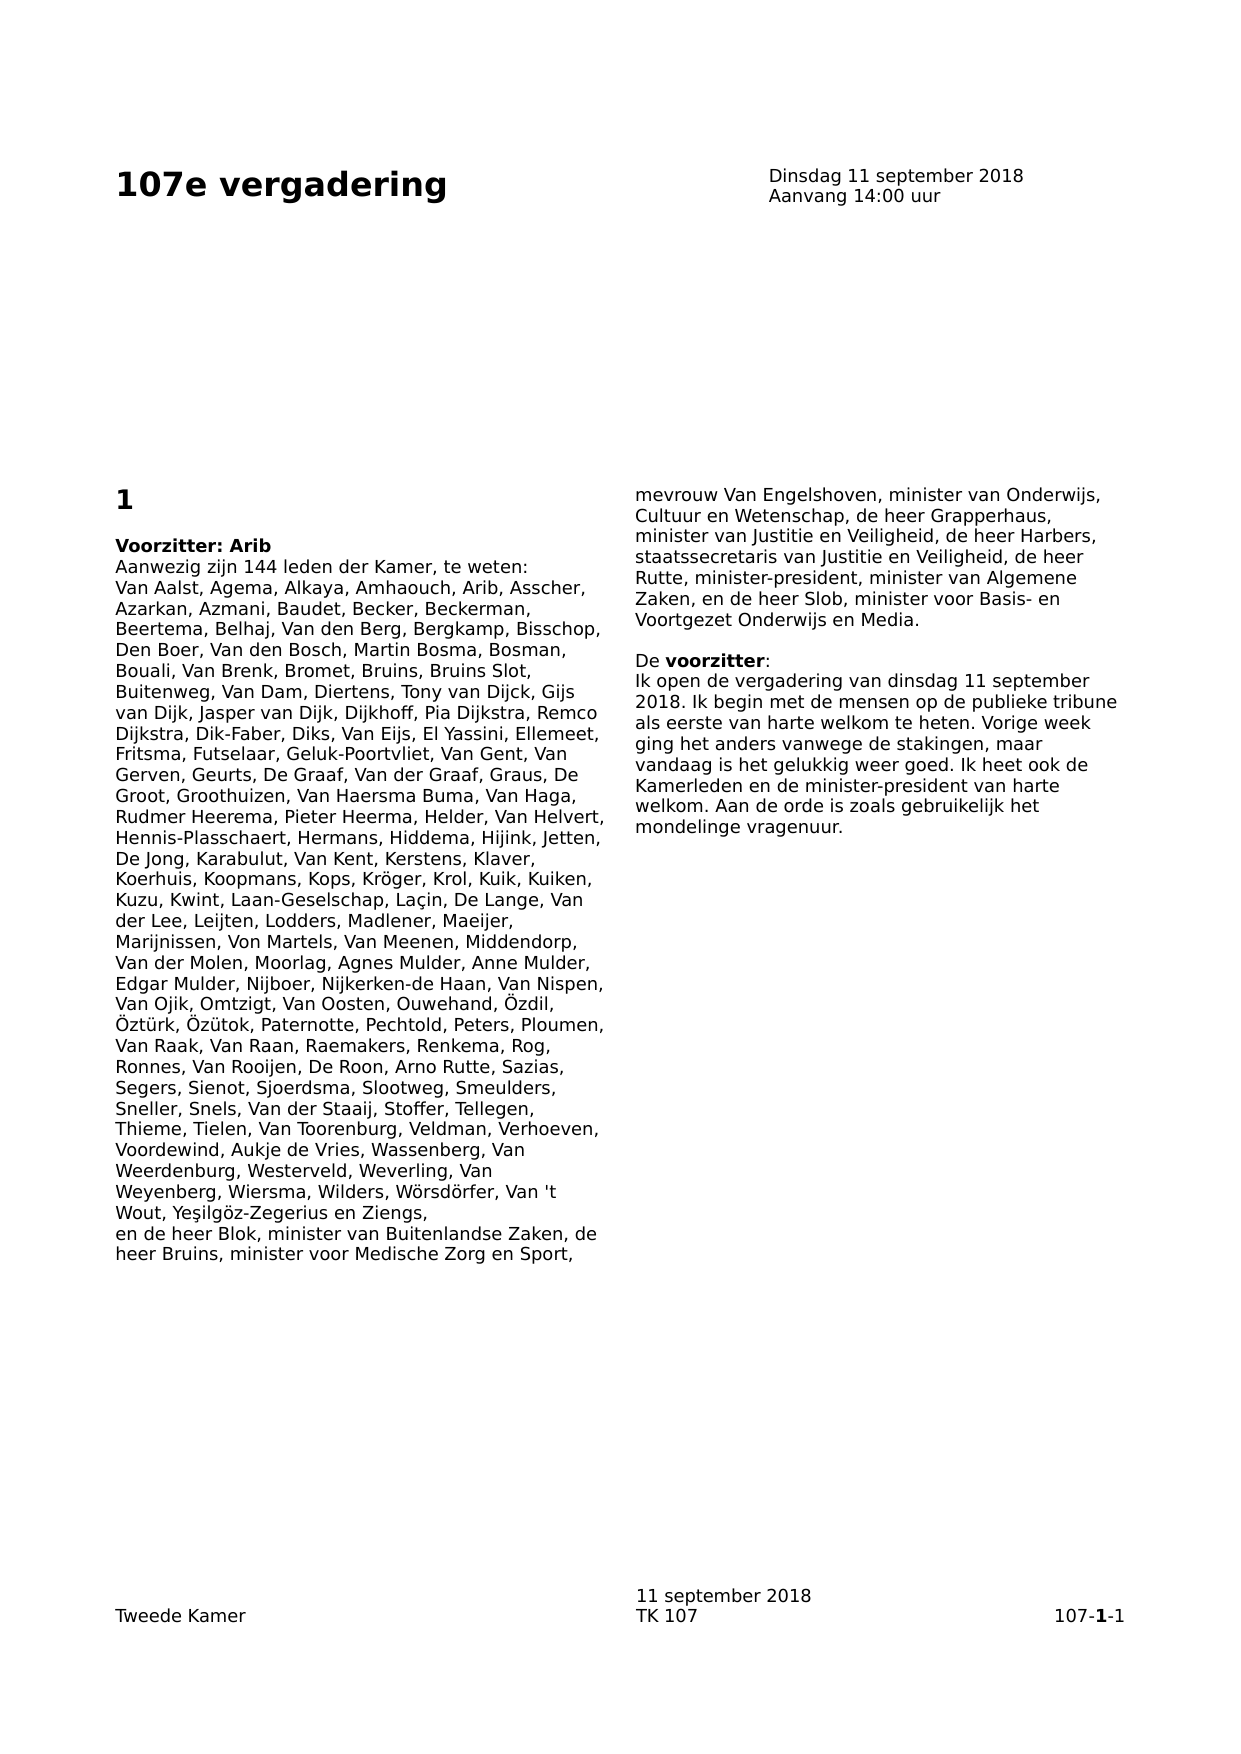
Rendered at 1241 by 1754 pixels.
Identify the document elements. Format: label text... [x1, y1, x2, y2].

text Voorzitter: Arib [115, 536, 605, 557]
text en de heer Blok, minister van Buitenlandse Zaken, de heer Bruins, minister voor Medische Zorg en Sport, [115, 1223, 605, 1265]
table_header 107e vergadering [115, 165, 768, 207]
table_header Dinsdag 11 september 2018 [769, 165, 1125, 186]
title 1 [115, 484, 605, 516]
text De voorzitter: [635, 650, 1125, 671]
text Aanwezig zijn 144 leden der Kamer, te weten: [115, 557, 605, 577]
text mevrouw Van Engelshoven, minister van Onderwijs, Cultuur en Wetenschap, de heer Grapperhaus, minister van Justitie en Veiligheid, de heer Harbers, staatssecretaris van Justitie en Veiligheid, de heer Rutte, minister-president, minister van Algemene Zaken, en de heer Slob, minister voor Basis- en Voortgezet Onderwijs en Media. [635, 484, 1125, 630]
text Van Aalst, Agema, Alkaya, Amhaouch, Arib, Asscher, Azarkan, Azmani, Baudet, Becker, Beckerman, Beertema, Belhaj, Van den Berg, Bergkamp, Bisschop, Den Boer, Van den Bosch, Martin Bosma, Bosman, Bouali, Van Brenk, Bromet, Bruins, Bruins Slot, Buitenweg, Van Dam, Diertens, Tony van Dijck, Gijs van Dijk, Jasper van Dijk, Dijkhoff, Pia Dijkstra, Remco Dijkstra, Dik-Faber, Diks, Van Eijs, El Yassini, Ellemeet, Fritsma, Futselaar, Geluk-Poortvliet, Van Gent, Van Gerven, Geurts, De Graaf, Van der Graaf, Graus, De Groot, Groothuizen, Van Haersma Buma, Van Haga, Rudmer Heerema, Pieter Heerma, Helder, Van Helvert, Hennis-Plasschaert, Hermans, Hiddema, Hijink, Jetten, De Jong, Karabulut, Van Kent, Kerstens, Klaver, Koerhuis, Koopmans, Kops, Kröger, Krol, Kuik, Kuiken, Kuzu, Kwint, Laan-Geselschap, Laçin, De Lange, Van der Lee, Leijten, Lodders, Madlener, Maeijer, Marijnissen, Von Martels, Van Meenen, Middendorp, Van der Molen, Moorlag, Agnes Mulder, Anne Mulder, Edgar Mulder, Nijboer, Nijkerken-de Haan, Van Nispen, Van Ojik, Omtzigt, Van Oosten, Ouwehand, Özdil, Öztürk, Özütok, Paternotte, Pechtold, Peters, Ploumen, Van Raak, Van Raan, Raemakers, Renkema, Rog, Ronnes, Van Rooijen, De Roon, Arno Rutte, Sazias, Segers, Sienot, Sjoerdsma, Slootweg, Smeulders, Sneller, Snels, Van der Staaij, Stoffer, Tellegen, Thieme, Tielen, Van Toorenburg, Veldman, Verhoeven, Voordewind, Aukje de Vries, Wassenberg, Van Weerdenburg, Westerveld, Weverling, Van Weyenberg, Wiersma, Wilders, Wörsdörfer, Van 't Wout, Yeşilgöz-Zegerius en Ziengs, [115, 577, 605, 1223]
text Ik open de vergadering van dinsdag 11 september 2018. Ik begin met de mensen op de publieke tribune als eerste van harte welkom te heten. Vorige week ging het anders vanwege de stakingen, maar vandaag is het gelukkig weer goed. Ik heet ook de Kamerleden en de minister-president van harte welkom. Aan de orde is zoals gebruikelijk het mondelinge vragenuur. [635, 671, 1125, 838]
table_cell Aanvang 14:00 uur [769, 186, 1125, 207]
